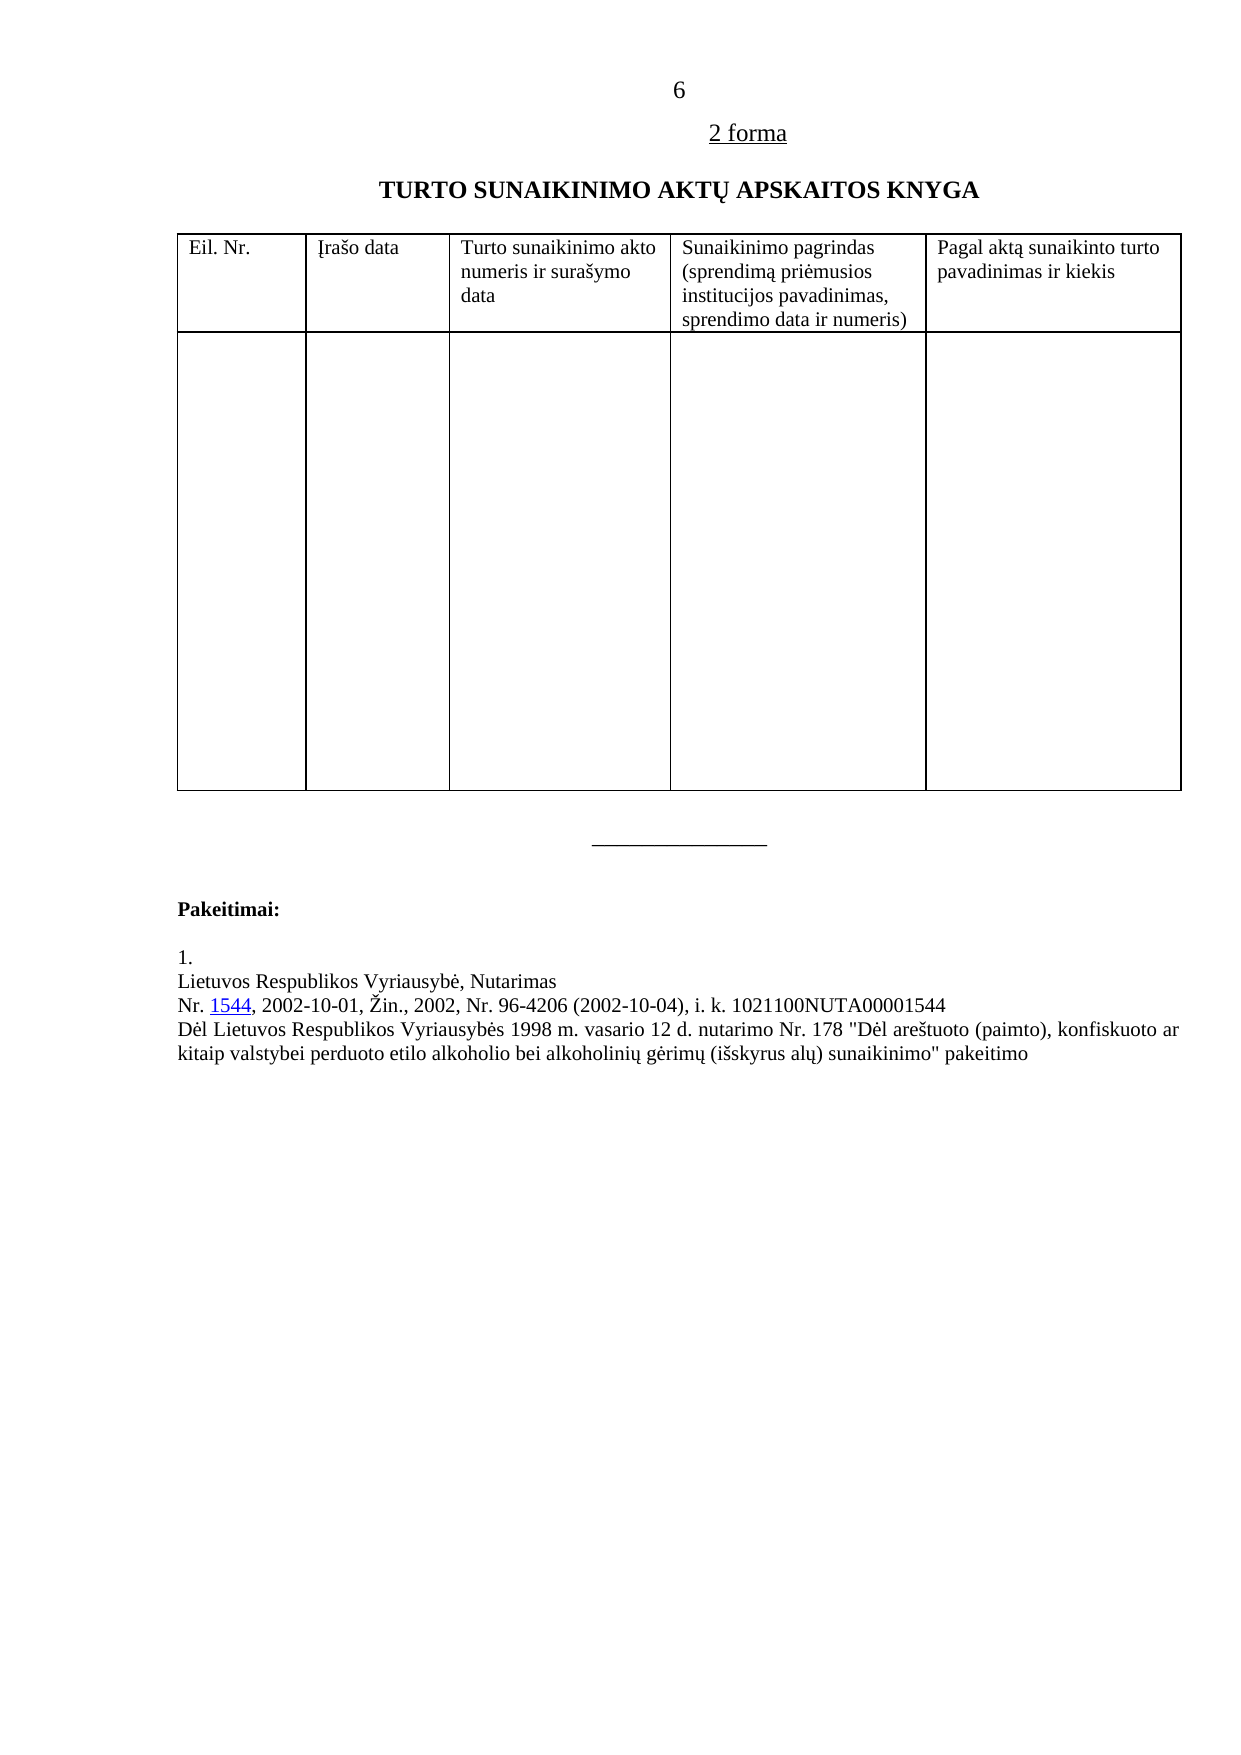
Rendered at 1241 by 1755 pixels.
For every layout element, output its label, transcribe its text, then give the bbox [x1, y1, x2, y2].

table_cell [450, 718, 670, 742]
table_cell [927, 742, 1180, 766]
table_cell [671, 669, 925, 693]
table_cell [671, 501, 925, 525]
table_cell [927, 718, 1180, 742]
table_cell [178, 621, 305, 645]
table_cell [450, 766, 670, 790]
table_cell [927, 525, 1180, 549]
text Lietuvos Respublikos Vyriausybė, Nutarimas [177, 969, 1181, 993]
table_cell [927, 549, 1180, 573]
table_cell [450, 621, 670, 645]
table_cell [671, 453, 925, 477]
table_cell [671, 357, 925, 381]
table_cell [671, 694, 925, 717]
table_cell [178, 766, 305, 790]
table_cell [671, 766, 925, 790]
table_cell [927, 501, 1180, 525]
table_cell [671, 477, 925, 501]
table_cell [307, 742, 449, 766]
table_cell [927, 573, 1180, 597]
table_cell [450, 501, 670, 525]
table_cell [927, 357, 1180, 381]
table_cell [450, 429, 670, 453]
table_cell [450, 549, 670, 573]
table_cell [307, 766, 449, 790]
table_cell [927, 429, 1180, 453]
table_cell [307, 453, 449, 477]
table_cell [927, 405, 1180, 429]
table_cell [671, 333, 925, 357]
table_cell [927, 621, 1180, 645]
text Nr. 1544, 2002-10-01, Žin., 2002, Nr. 96-4206 (2002-10-04), i. k. 1021100NUTA00001544 [177, 993, 1181, 1017]
table_cell [450, 405, 670, 429]
table_cell [671, 645, 925, 669]
table_header Eil. Nr. [178, 235, 305, 331]
table_cell [178, 333, 305, 357]
table_cell [671, 381, 925, 405]
table_cell [307, 718, 449, 742]
table_cell [178, 573, 305, 597]
table_cell [178, 718, 305, 742]
table_cell [450, 333, 670, 357]
table_cell [450, 669, 670, 693]
table_cell [307, 645, 449, 669]
table_cell [178, 429, 305, 453]
table_cell [307, 573, 449, 597]
table_cell [178, 381, 305, 405]
table_cell [671, 718, 925, 742]
table_cell [927, 669, 1180, 693]
table_cell [450, 453, 670, 477]
table_cell [927, 766, 1180, 790]
table_cell [178, 742, 305, 766]
table_cell [927, 477, 1180, 501]
table_cell [450, 645, 670, 669]
table_header Sunaikinimo pagrindas (sprendimą priėmusios institucijos pavadinimas, sprendimo data ir numeris) [671, 235, 925, 331]
table_cell [671, 742, 925, 766]
table_cell [307, 477, 449, 501]
table_cell [178, 669, 305, 693]
table_cell [307, 597, 449, 621]
table_cell [450, 357, 670, 381]
table_header Įrašo data [307, 235, 449, 331]
table_cell [178, 357, 305, 381]
table_cell [178, 477, 305, 501]
text Dėl Lietuvos Respublikos Vyriausybės 1998 m. vasario 12 d. nutarimo Nr. 178 "Dėl areštuoto (paimto), konfiskuoto ar kitaip valstybei perduoto etilo alkoholio bei alkoholinių gėrimų (išskyrus alų) sunaikinimo" pakeitimo [177, 1017, 1181, 1065]
table_cell [927, 694, 1180, 717]
table_cell [307, 429, 449, 453]
table_cell [927, 597, 1180, 621]
table_cell [307, 525, 449, 549]
text ______________ [177, 820, 1181, 849]
table_cell [671, 525, 925, 549]
table_cell [178, 501, 305, 525]
text 1. [177, 945, 1181, 969]
table_cell [671, 429, 925, 453]
table_cell [671, 549, 925, 573]
table_cell [307, 381, 449, 405]
table_cell [450, 694, 670, 717]
table_cell [450, 477, 670, 501]
table_cell [927, 333, 1180, 357]
table_header Turto sunaikinimo akto numeris ir surašymo data [450, 235, 670, 331]
table_cell [178, 645, 305, 669]
table_header Pagal aktą sunaikinto turto pavadinimas ir kiekis [927, 235, 1180, 331]
table_cell [927, 645, 1180, 669]
table_cell [450, 742, 670, 766]
table_cell [178, 597, 305, 621]
table_cell [178, 525, 305, 549]
table_cell [671, 573, 925, 597]
table_cell [307, 694, 449, 717]
text 2 forma [709, 118, 1181, 147]
table_cell [178, 405, 305, 429]
table_cell [671, 597, 925, 621]
table_cell [450, 525, 670, 549]
table_cell [307, 333, 449, 357]
table_cell [307, 549, 449, 573]
table_cell [178, 549, 305, 573]
table_cell [450, 573, 670, 597]
text Turto sunaikinimo aktų apskaitos knyga [177, 176, 1181, 204]
table_cell [450, 597, 670, 621]
table_cell [178, 694, 305, 717]
table_cell [307, 357, 449, 381]
text Pakeitimai: [177, 897, 1181, 921]
table_cell [450, 381, 670, 405]
table_cell [927, 453, 1180, 477]
table_cell [307, 501, 449, 525]
table_cell [178, 453, 305, 477]
table_cell [927, 381, 1180, 405]
table_cell [671, 621, 925, 645]
table_cell [307, 669, 449, 693]
table_cell [671, 405, 925, 429]
table_cell [307, 405, 449, 429]
table_cell [307, 621, 449, 645]
